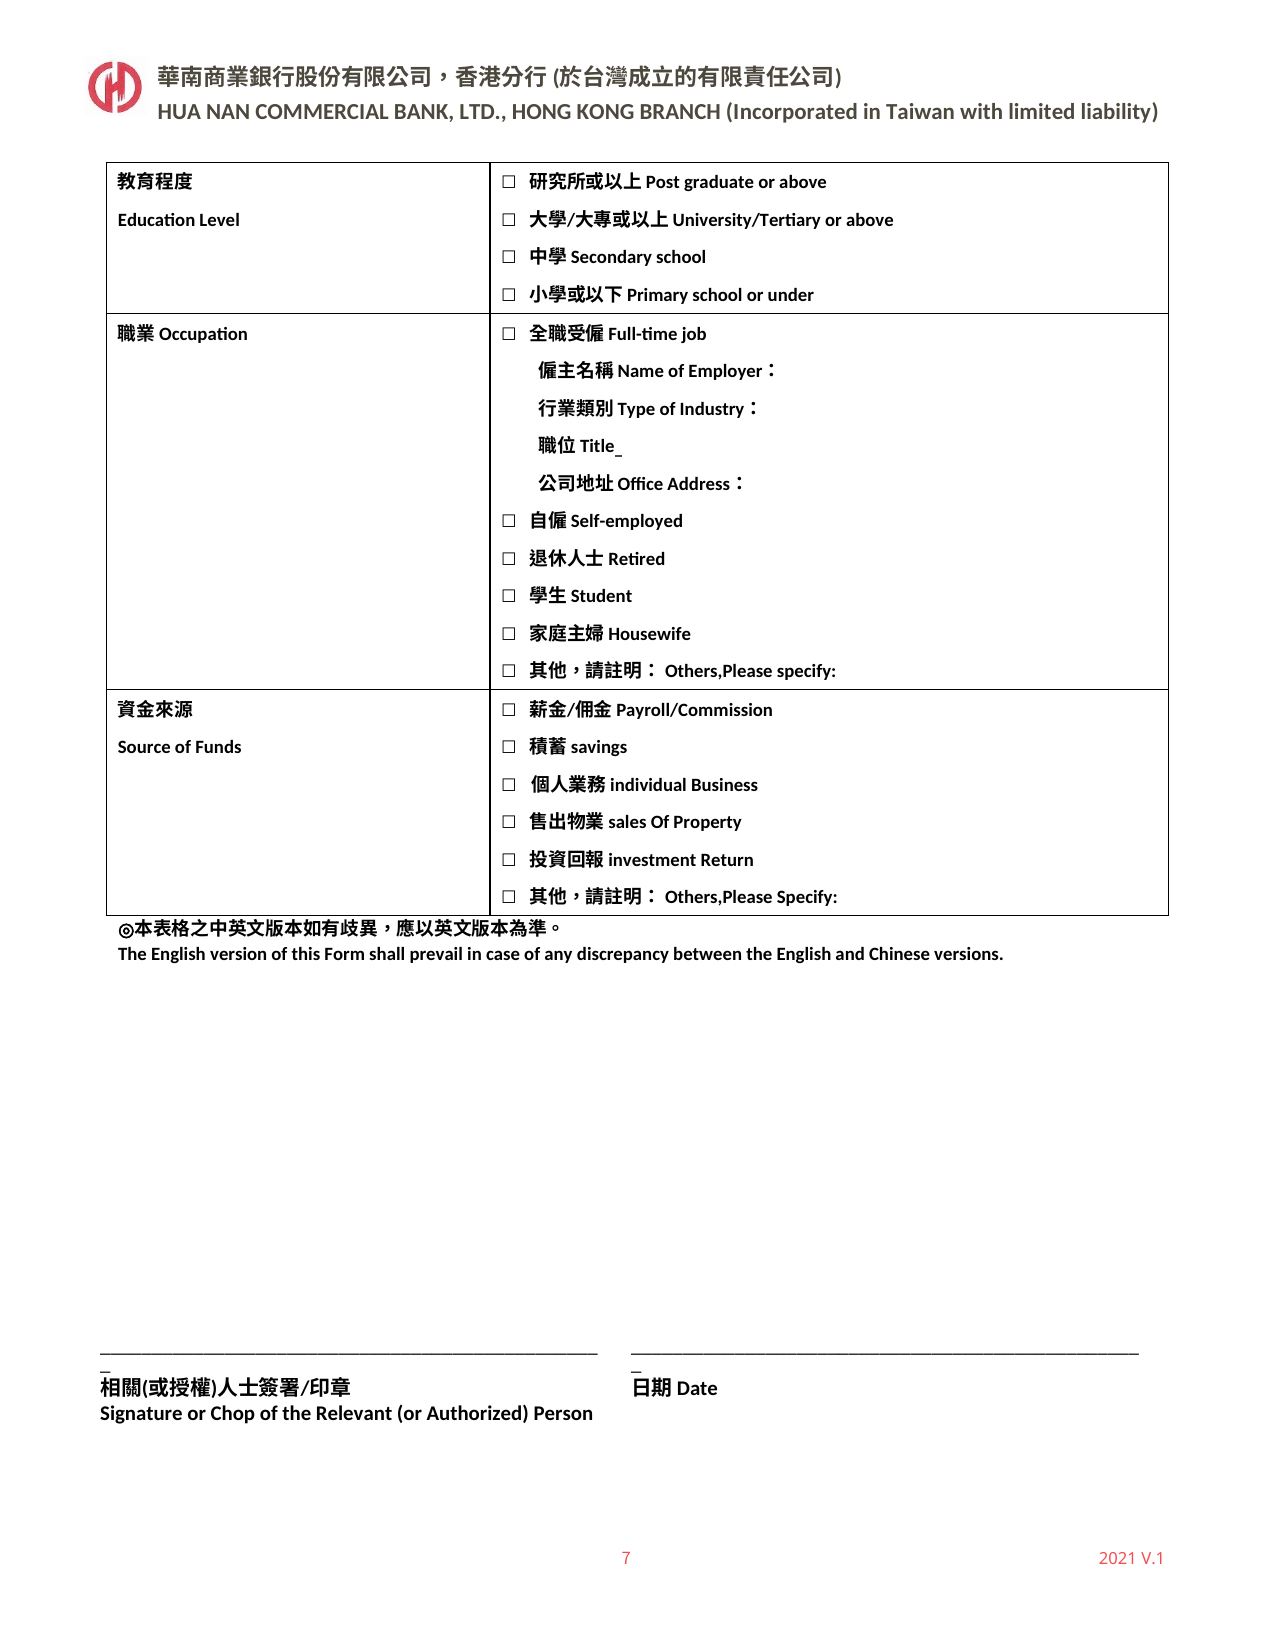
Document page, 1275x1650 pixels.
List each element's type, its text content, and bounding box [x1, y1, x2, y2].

text The English version of this Form shall prevail in case of any discrepancy between the English and Chinese versions. [118, 941, 1186, 966]
table_cell 教育程度 Education Level [107, 163, 489, 313]
table_cell 資金來源 Source of Funds [107, 690, 489, 915]
table_cell 日期Date [620, 1376, 1161, 1426]
text ◎本表格之中英文版本如有歧異，應以英文版本為準。 [118, 916, 1186, 941]
table_cell ☐ 研究所或以上Post graduate or above ☐ 大學/大專或以上University/Tertiary or above ☐ 中學Secondary school ☐ 小學或以下Primary school or under [491, 163, 1168, 313]
table_header _________________________________________________ [89, 1338, 619, 1376]
table_header __________________________________________________ [620, 1338, 1161, 1376]
table_cell 相關(或授權)人士簽署/印章 Signature or Chop of the Relevant (or Authorized) Person [89, 1376, 619, 1426]
table_cell ☐ 薪金/佣金Payroll/Commission ☐ 積蓄savings ☐ 個人業務individual Business ☐ 售出物業sales Of Property ☐ 投資回報investment Return ☐ 其他，請註明： Others,Please Specify: 按一下輸入文字。 [491, 690, 1168, 915]
table_cell 職業Occupation [107, 314, 489, 689]
table_cell ☐ 全職受僱Full-time job 僱主名稱Name of Employer：按一下輸入名稱。 行業類別Type of Industry：按一下輸入行業別。 職位Title 按一下輸入職位。 公司地址Office Address：按一下輸入地址。 ☐ 自僱Self-employed ☐ 退休人士Retired ☐ 學生Student ☐ 家庭主婦Housewife ☐ 其他，請註明： Others,Please specify:按一下輸入文字。 [491, 314, 1168, 689]
